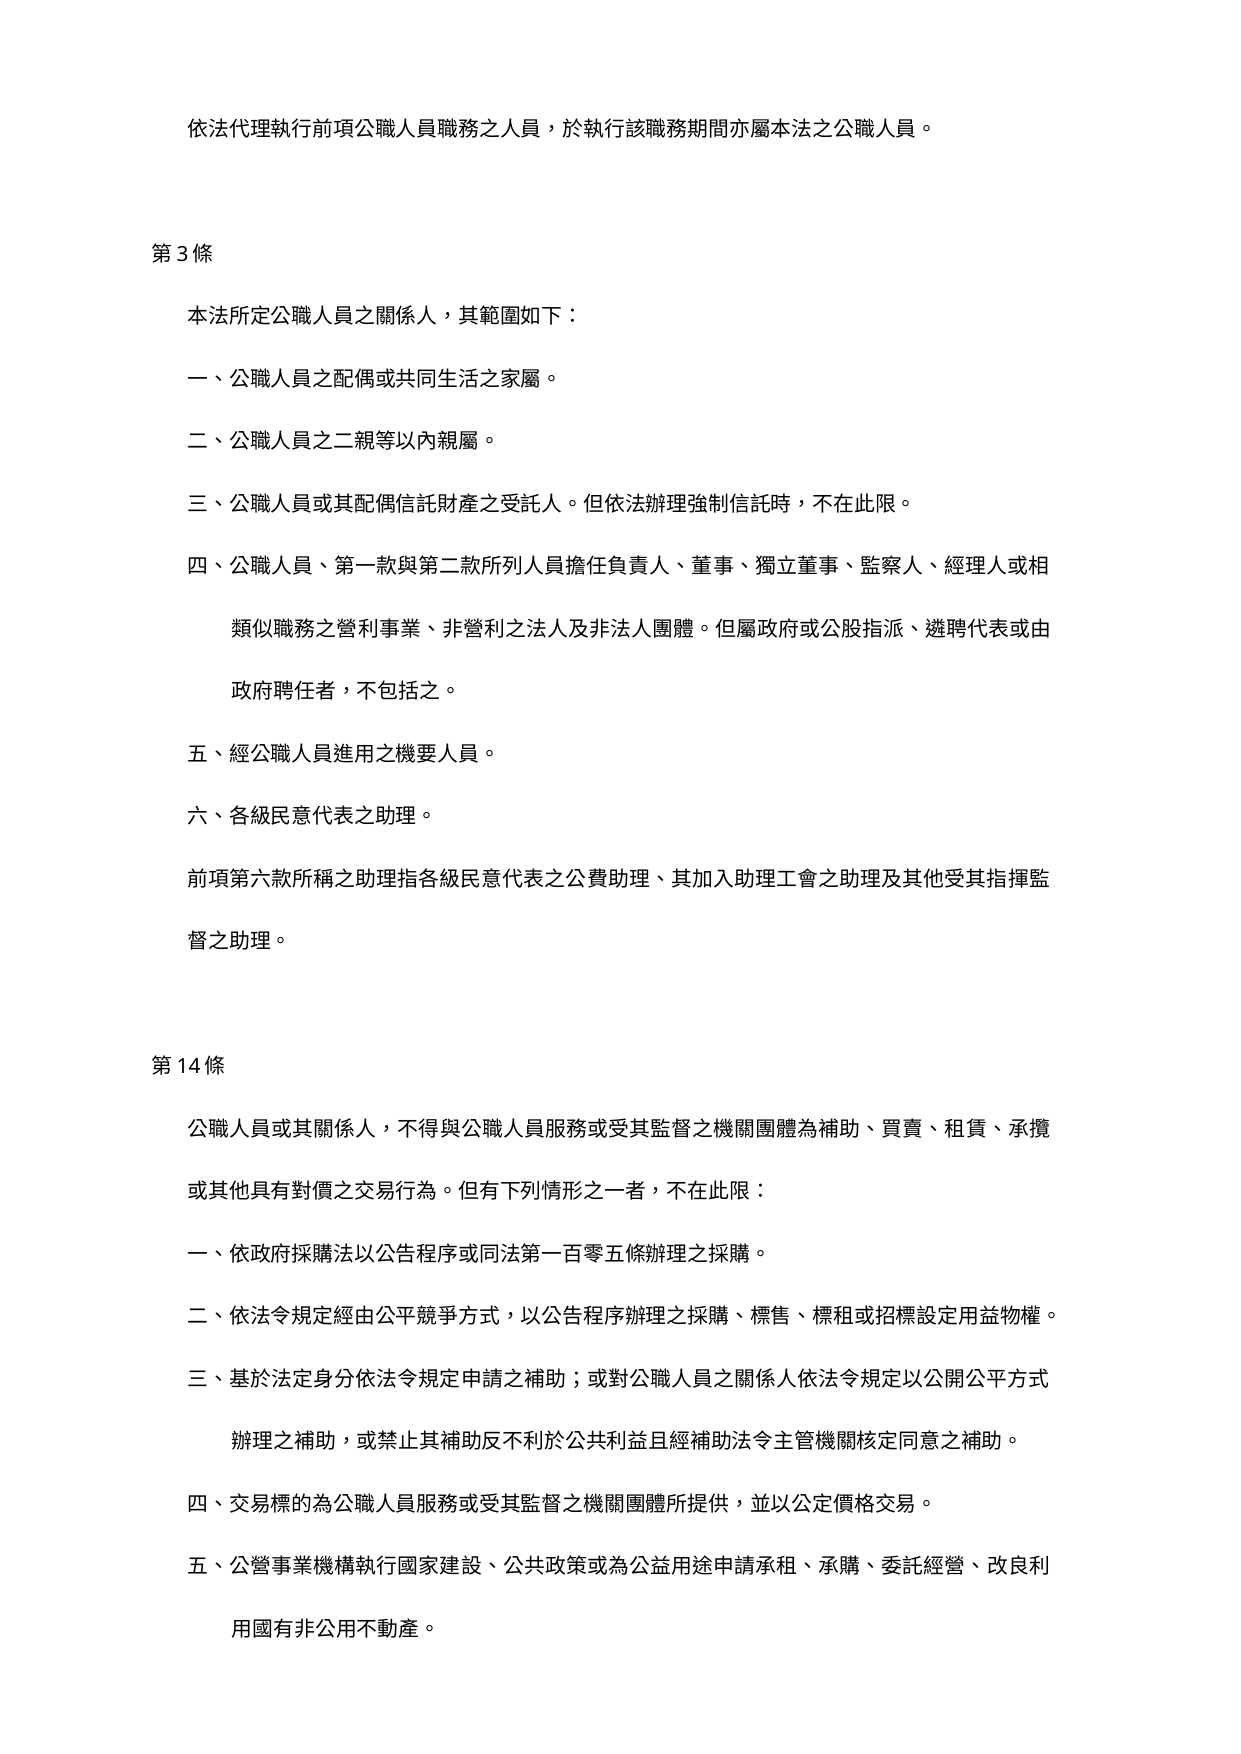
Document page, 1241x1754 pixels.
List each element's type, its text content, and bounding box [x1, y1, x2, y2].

text 本法所定公職人員之關係人，其範圍如下： [187, 283, 1053, 346]
text 一、公職人員之配偶或共同生活之家屬。 [187, 346, 1053, 408]
text 六、各級民意代表之助理。 [187, 783, 1053, 846]
text 五、經公職人員進用之機要人員。 [187, 721, 1053, 783]
text 五、公營事業機構執行國家建設、公共政策或為公益用途申請承租、承購、委託經營、改良利用國有非公用不動產。 [187, 1533, 1053, 1658]
text 四、公職人員、第一款與第二款所列人員擔任負責人、董事、獨立董事、監察人、經理人或相類似職務之營利事業、非營利之法人及非法人團體。但屬政府或公股指派、遴聘代表或由政府聘任者，不包括之。 [187, 533, 1053, 721]
text 依法代理執行前項公職人員職務之人員，於執行該職務期間亦屬本法之公職人員。 [187, 96, 1053, 158]
text 三、基於法定身分依法令規定申請之補助；或對公職人員之關係人依法令規定以公開公平方式辦理之補助，或禁止其補助反不利於公共利益且經補助法令主管機關核定同意之補助。 [187, 1346, 1053, 1471]
text 第14條 [113, 1033, 1147, 1096]
text 四、交易標的為公職人員服務或受其監督之機關團體所提供，並以公定價格交易。 [187, 1471, 1053, 1533]
text 二、公職人員之二親等以內親屬。 [187, 408, 1053, 471]
text 第3條 [113, 221, 1147, 283]
text 公職人員或其關係人，不得與公職人員服務或受其監督之機關團體為補助、買賣、租賃、承攬或其他具有對價之交易行為。但有下列情形之一者，不在此限： [187, 1096, 1053, 1221]
text 三、公職人員或其配偶信託財產之受託人。但依法辦理強制信託時，不在此限。 [187, 471, 1053, 533]
text 二、依法令規定經由公平競爭方式，以公告程序辦理之採購、標售、標租或招標設定用益物權。 [187, 1283, 1053, 1346]
text 前項第六款所稱之助理指各級民意代表之公費助理、其加入助理工會之助理及其他受其指揮監督之助理。 [187, 846, 1053, 971]
text 一、依政府採購法以公告程序或同法第一百零五條辦理之採購。 [187, 1221, 1053, 1283]
